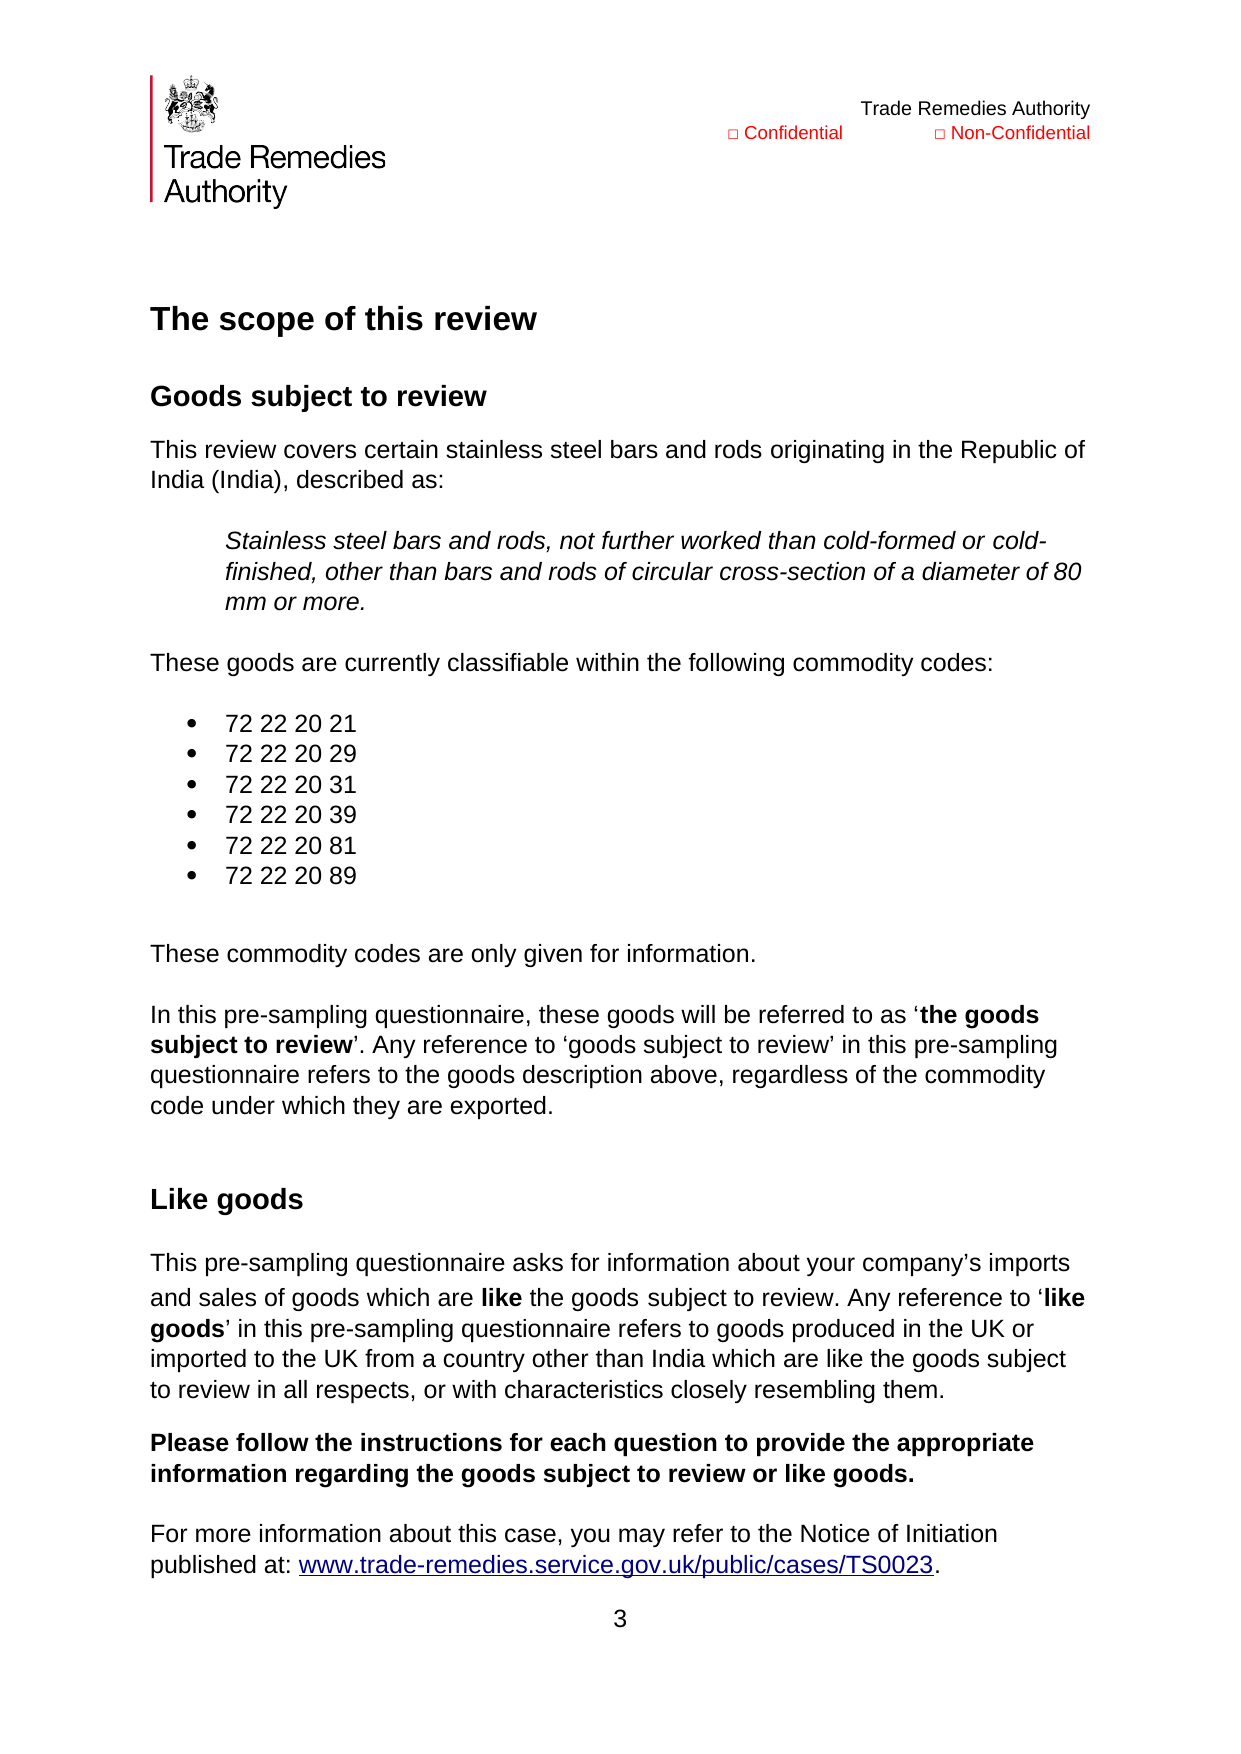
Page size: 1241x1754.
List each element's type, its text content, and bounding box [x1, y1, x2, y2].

list 72 22 20 39 [187, 800, 1090, 829]
text Goods subject to review [150, 379, 1090, 413]
text Like goods [150, 1182, 1090, 1216]
text Please follow the instructions for each question to provide the appropriate information regarding the goods subject to review or like goods. [150, 1428, 1090, 1487]
text These goods are currently classifiable within the following commodity codes: [150, 648, 1090, 677]
text For more information about this case, you may refer to the Notice of Initiation published at: www.trade-remedies.service.gov.uk/public/cases/TS0023. [150, 1519, 1090, 1578]
list 72 22 20 89 [187, 861, 1090, 890]
list 72 22 20 31 [187, 770, 1090, 798]
text This pre-sampling questionnaire asks for information about your company’s imports and sales of goods which are like the goods subject to review. Any reference to ‘like goods’ in this pre-sampling questionnaire refers to goods produced in the UK or imported to the UK from a country other than India which are like the goods subject to review in all respects, or with characteristics closely resembling them. [150, 1248, 1090, 1404]
text In this pre-sampling questionnaire, these goods will be referred to as ‘the goods subject to review’. Any reference to ‘goods subject to review’ in this pre-sampling questionnaire refers to the goods description above, regardless of the commodity code under which they are exported. [150, 1000, 1090, 1120]
text These commodity codes are only given for information. [150, 939, 1090, 968]
list 72 22 20 21 [187, 709, 1090, 737]
list 72 22 20 29 [187, 739, 1090, 768]
text This review covers certain stainless steel bars and rods originating in the Republic of India (India), described as: [150, 435, 1090, 494]
text Stainless steel bars and rods, not further worked than cold-formed or cold-finished, other than bars and rods of circular cross-section of a diameter of 80 mm or more. [225, 526, 1090, 616]
list 72 22 20 81 [187, 831, 1090, 859]
subtitle The scope of this review [150, 299, 1090, 337]
